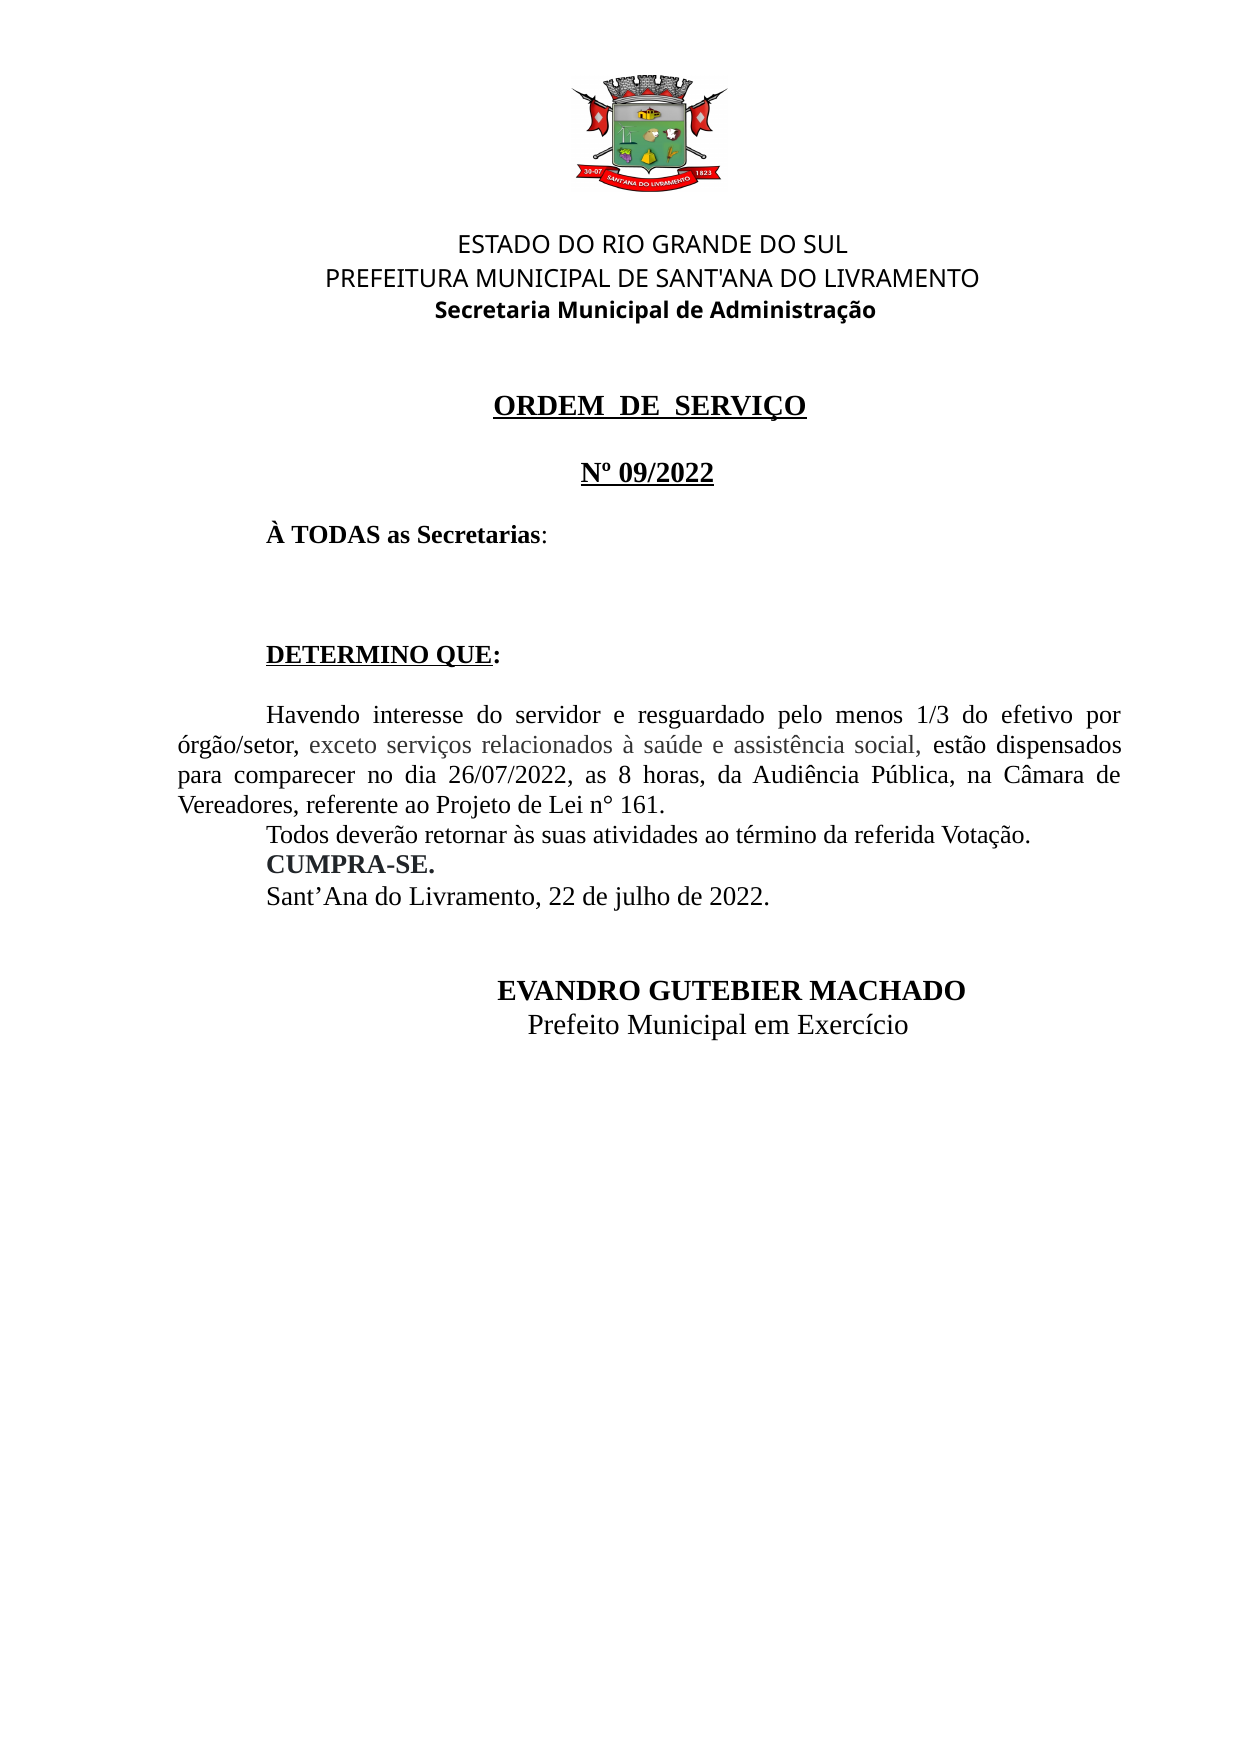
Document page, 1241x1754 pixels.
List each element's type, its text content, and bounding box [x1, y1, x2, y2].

subtitle ORDEM DE SERVIÇO [177, 388, 1122, 422]
picture [571, 75, 728, 192]
text Prefeito Municipal em Exercício [177, 1007, 1123, 1040]
text Todos deverão retornar às suas atividades ao término da referida Votação. [177, 819, 1122, 849]
text À TODAS as Secretarias: [177, 519, 1122, 549]
subtitle Nº 09/2022 [177, 455, 1117, 489]
text DETERMINO QUE: [177, 639, 1122, 669]
text Havendo interesse do servidor e resguardado pelo menos 1/3 do efetivo por órgão/setor, exceto serviços relacionados à saúde e assistência social, estão dispensados para comparecer no dia 26/07/2022, as 8 horas, da Audiência Pública, na Câmara de Vereadores, referente ao Projeto de Lei n° 161. [177, 699, 1122, 819]
text Sant’Ana do Livramento, 22 de julho de 2022. [177, 880, 1122, 911]
text EVANDRO GUTEBIER MACHADO [177, 973, 1123, 1007]
text CUMPRA-SE. [177, 849, 1122, 880]
